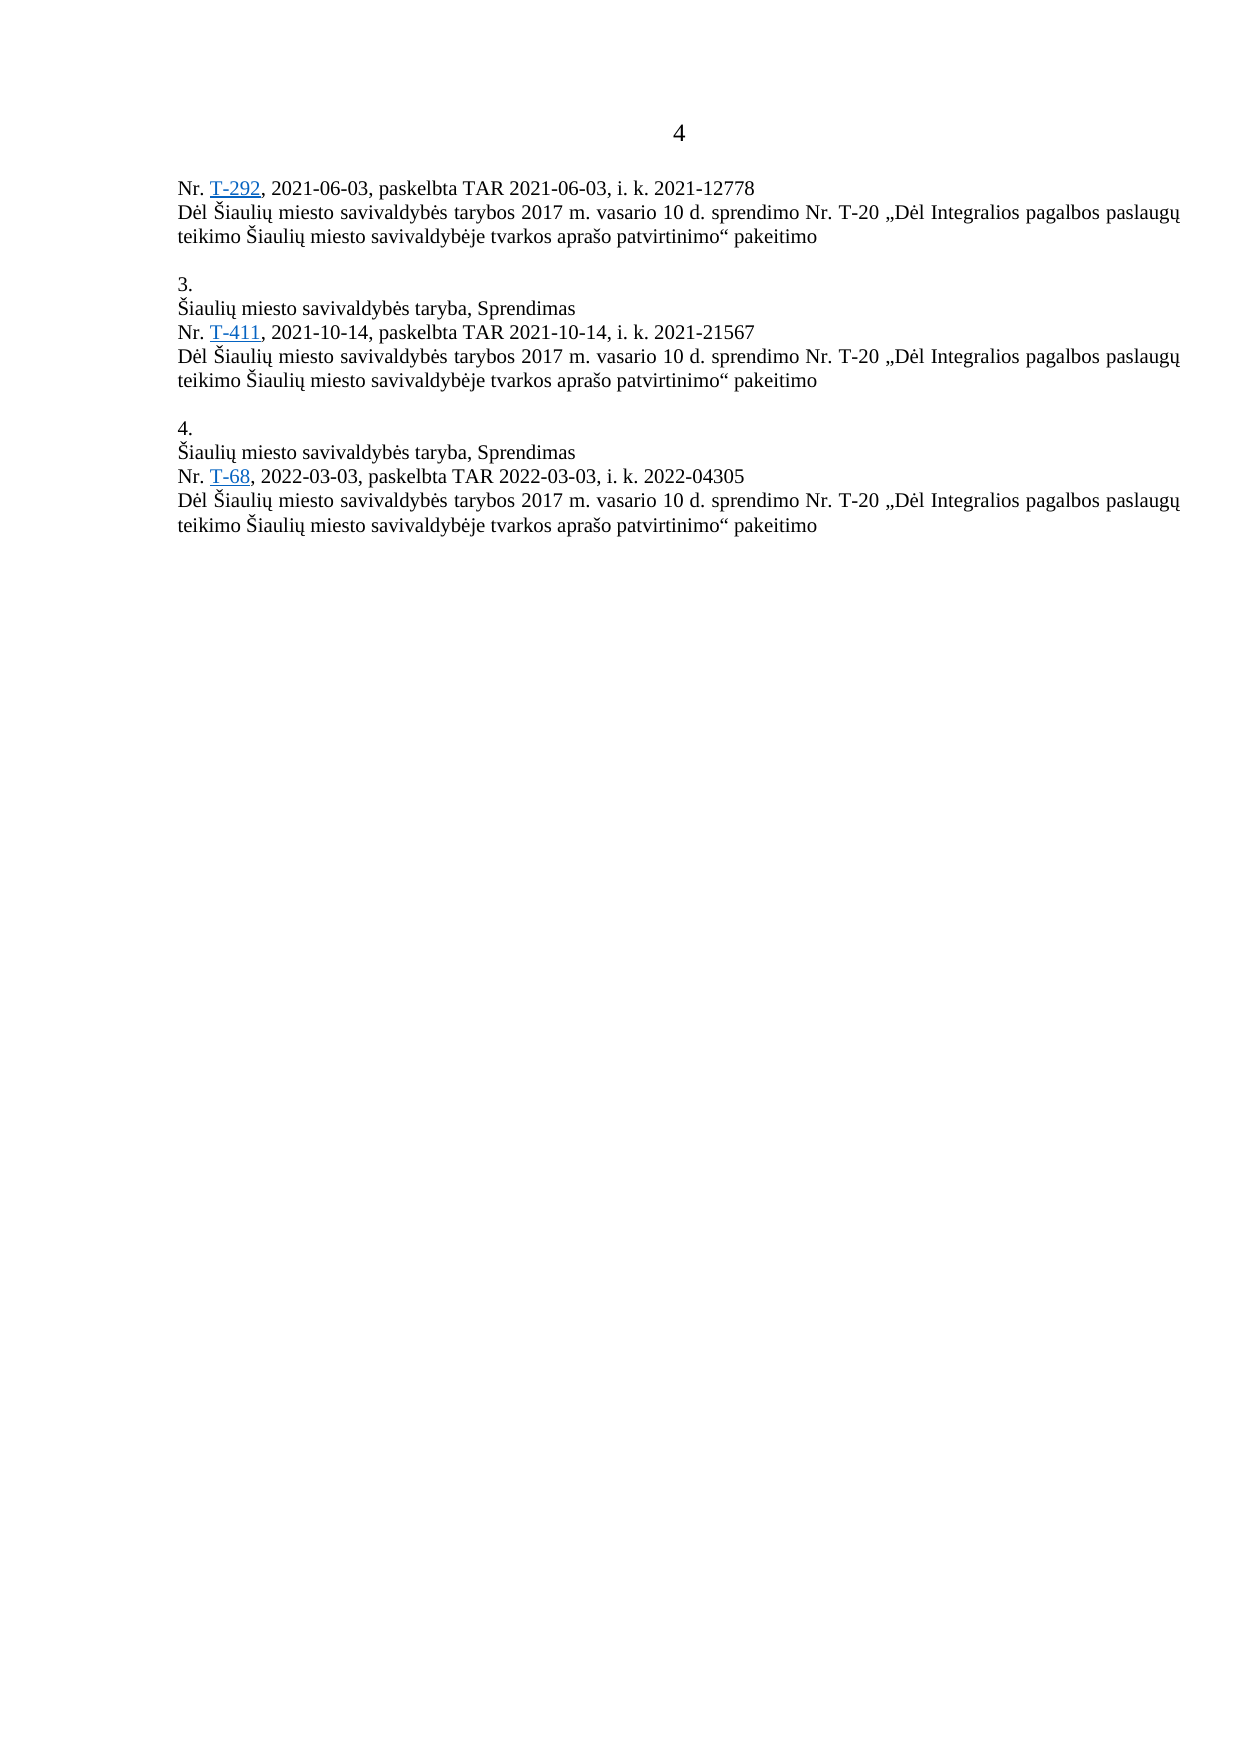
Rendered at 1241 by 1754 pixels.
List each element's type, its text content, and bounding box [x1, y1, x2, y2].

text Nr. T-292, 2021-06-03, paskelbta TAR 2021-06-03, i. k. 2021-12778 [177, 176, 1181, 200]
text Šiaulių miesto savivaldybės taryba, Sprendimas [177, 440, 1181, 464]
text Nr. T-411, 2021-10-14, paskelbta TAR 2021-10-14, i. k. 2021-21567 [177, 320, 1181, 344]
text Dėl Šiaulių miesto savivaldybės tarybos 2017 m. vasario 10 d. sprendimo Nr. T-20 „Dėl Integralios pagalbos paslaugų teikimo Šiaulių miesto savivaldybėje tvarkos aprašo patvirtinimo“ pakeitimo [177, 344, 1181, 392]
text Nr. T-68, 2022-03-03, paskelbta TAR 2022-03-03, i. k. 2022-04305 [177, 464, 1181, 488]
text Dėl Šiaulių miesto savivaldybės tarybos 2017 m. vasario 10 d. sprendimo Nr. T-20 „Dėl Integralios pagalbos paslaugų teikimo Šiaulių miesto savivaldybėje tvarkos aprašo patvirtinimo“ pakeitimo [177, 200, 1181, 248]
text 3. [177, 272, 1181, 296]
text Dėl Šiaulių miesto savivaldybės tarybos 2017 m. vasario 10 d. sprendimo Nr. T-20 „Dėl Integralios pagalbos paslaugų teikimo Šiaulių miesto savivaldybėje tvarkos aprašo patvirtinimo“ pakeitimo [177, 488, 1181, 537]
text Šiaulių miesto savivaldybės taryba, Sprendimas [177, 296, 1181, 320]
text 4. [177, 416, 1181, 440]
